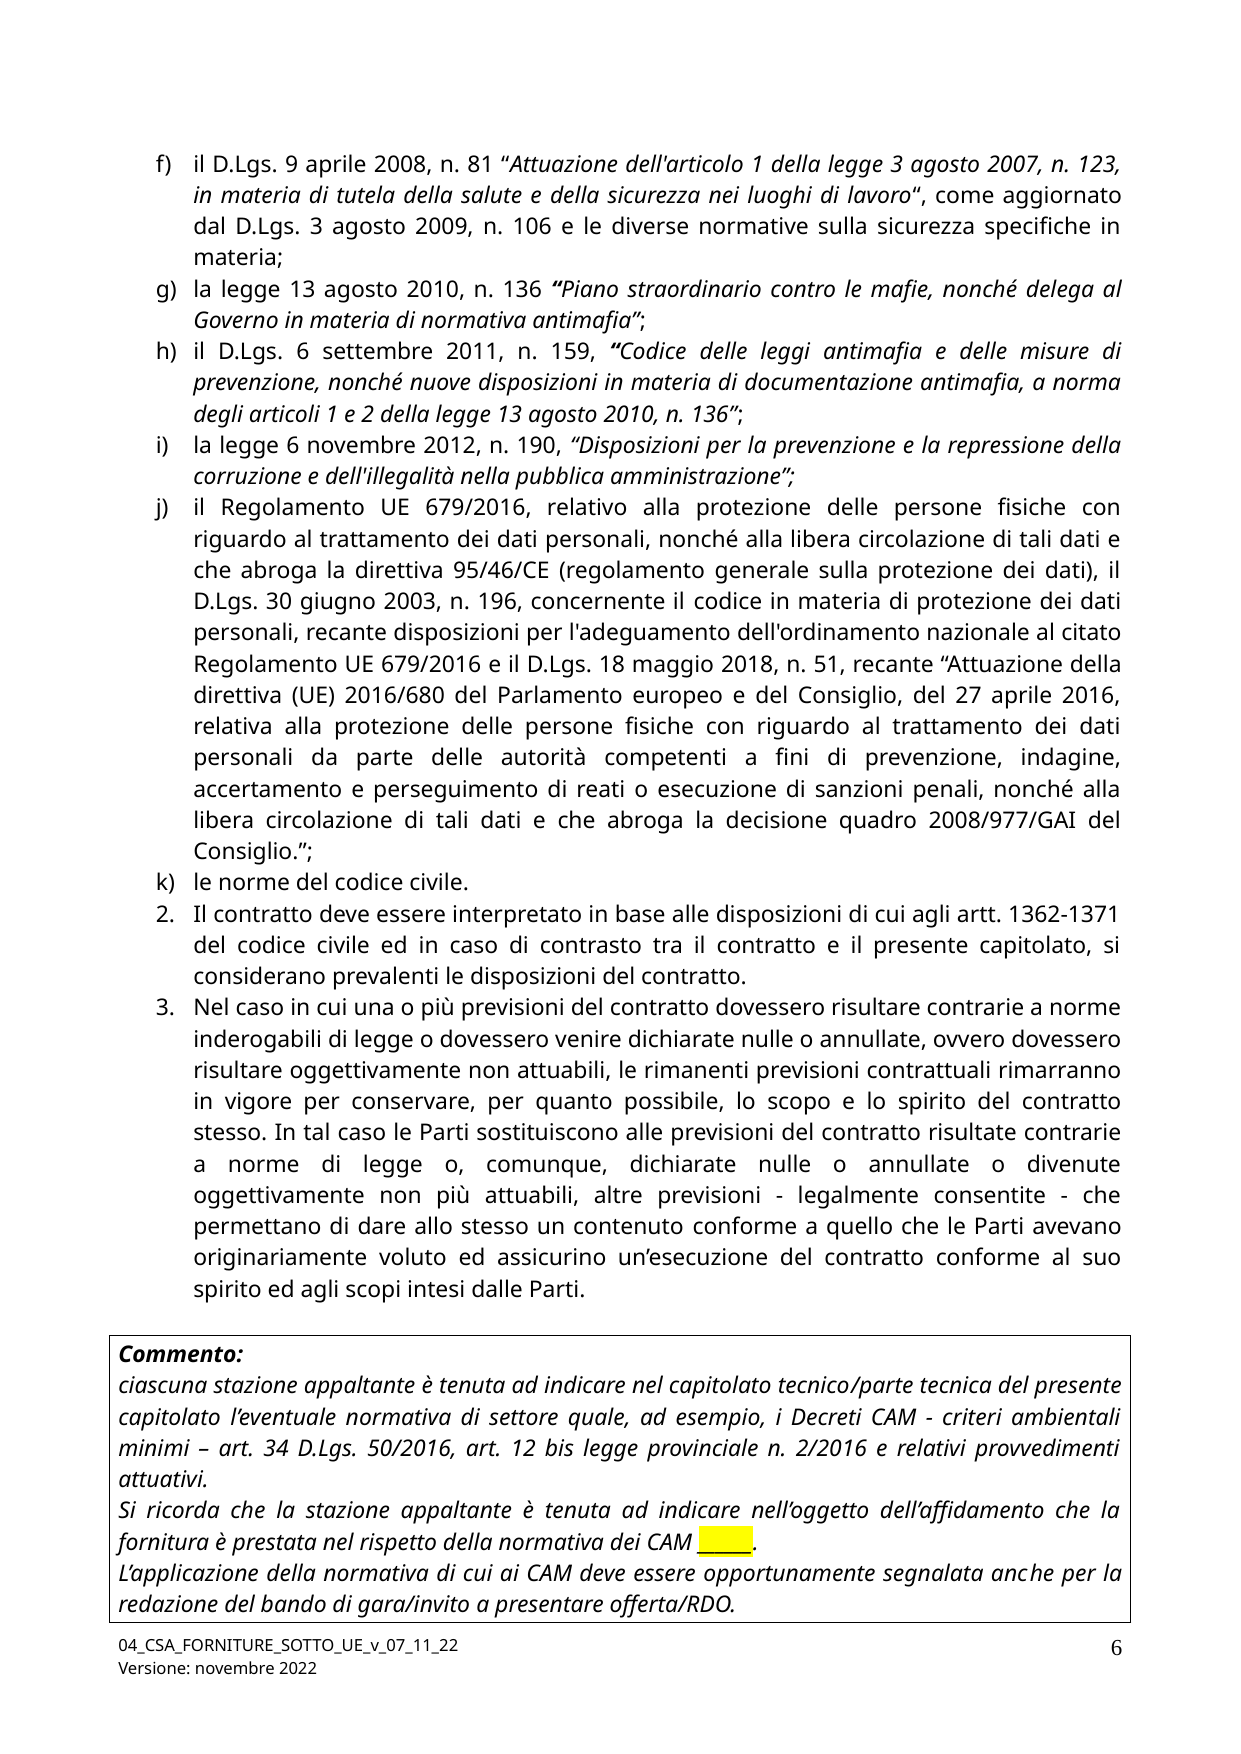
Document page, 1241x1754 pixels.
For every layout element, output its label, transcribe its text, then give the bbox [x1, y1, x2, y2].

list Il contratto deve essere interpretato in base alle disposizioni di cui agli artt. 1362-1371 del codice civile ed in caso di contrasto tra il contratto e il presente capitolato, si considerano prevalenti le disposizioni del contratto. [156, 898, 1122, 991]
list le norme del codice civile. [156, 866, 1122, 898]
text Commento: [110, 1336, 1130, 1369]
text Si ricorda che la stazione appaltante è tenuta ad indicare nell’oggetto dell’affidamento che la fornitura è prestata nel rispetto della normativa dei CAM ______. [118, 1494, 1122, 1554]
list Nel caso in cui una o più previsioni del contratto dovessero risultare contrarie a norme inderogabili di legge o dovessero venire dichiarate nulle o annullate, ovvero dovessero risultare oggettivamente non attuabili, le rimanenti previsioni contrattuali rimarranno in vigore per conservare, per quanto possibile, lo scopo e lo spirito del contratto stesso. In tal caso le Parti sostituiscono alle previsioni del contratto risultate contrarie a norme di legge o, comunque, dichiarate nulle o annullate o divenute oggettivamente non più attuabili, altre previsioni - legalmente consentite - che permettano di dare allo stesso un contenuto conforme a quello che le Parti avevano originariamente voluto ed assicurino un’esecuzione del contratto conforme al suo spirito ed agli scopi intesi dalle Parti. [156, 991, 1122, 1304]
list la legge 6 novembre 2012, n. 190, “Disposizioni per la prevenzione e la repressione della corruzione e dell'illegalità nella pubblica amministrazione”; [156, 429, 1122, 491]
list il Regolamento UE 679/2016, relativo alla protezione delle persone fisiche con riguardo al trattamento dei dati personali, nonché alla libera circolazione di tali dati e che abroga la direttiva 95/46/CE (regolamento generale sulla protezione dei dati), il D.Lgs. 30 giugno 2003, n. 196, concernente il codice in materia di protezione dei dati personali, recante disposizioni per l'adeguamento dell'ordinamento nazionale al citato Regolamento UE 679/2016 e il D.Lgs. 18 maggio 2018, n. 51, recante “Attuazione della direttiva (UE) 2016/680 del Parlamento europeo e del Consiglio, del 27 aprile 2016, relativa alla protezione delle persone fisiche con riguardo al trattamento dei dati personali da parte delle autorità competenti a fini di prevenzione, indagine, accertamento e perseguimento di reati o esecuzione di sanzioni penali, nonché alla libera circolazione di tali dati e che abroga la decisione quadro 2008/977/GAI del Consiglio.”; [156, 491, 1122, 866]
text ciascuna stazione appaltante è tenuta ad indicare nel capitolato tecnico/parte tecnica del presente capitolato l’eventuale normativa di settore quale, ad esempio, i Decreti CAM - criteri ambientali minimi – art. 34 D.Lgs. 50/2016, art. 12 bis legge provinciale n. 2/2016 e relativi provvedimenti attuativi. [118, 1369, 1122, 1494]
text L’applicazione della normativa di cui ai CAM deve essere opportunamente segnalata anche per la redazione del bando di gara/invito a presentare offerta/RDO. [110, 1554, 1130, 1622]
list la legge 13 agosto 2010, n. 136 “Piano straordinario contro le mafie, nonché delega al Governo in materia di normativa antimafia”; [156, 273, 1122, 335]
list il D.Lgs. 9 aprile 2008, n. 81 “Attuazione dell'articolo 1 della legge 3 agosto 2007, n. 123, in materia di tutela della salute e della sicurezza nei luoghi di lavoro“, come aggiornato dal D.Lgs. 3 agosto 2009, n. 106 e le diverse normative sulla sicurezza specifiche in materia; [156, 148, 1122, 273]
list il D.Lgs. 6 settembre 2011, n. 159, “Codice delle leggi antimafia e delle misure di prevenzione, nonché nuove disposizioni in materia di documentazione antimafia, a norma degli articoli 1 e 2 della legge 13 agosto 2010, n. 136”; [156, 335, 1122, 429]
